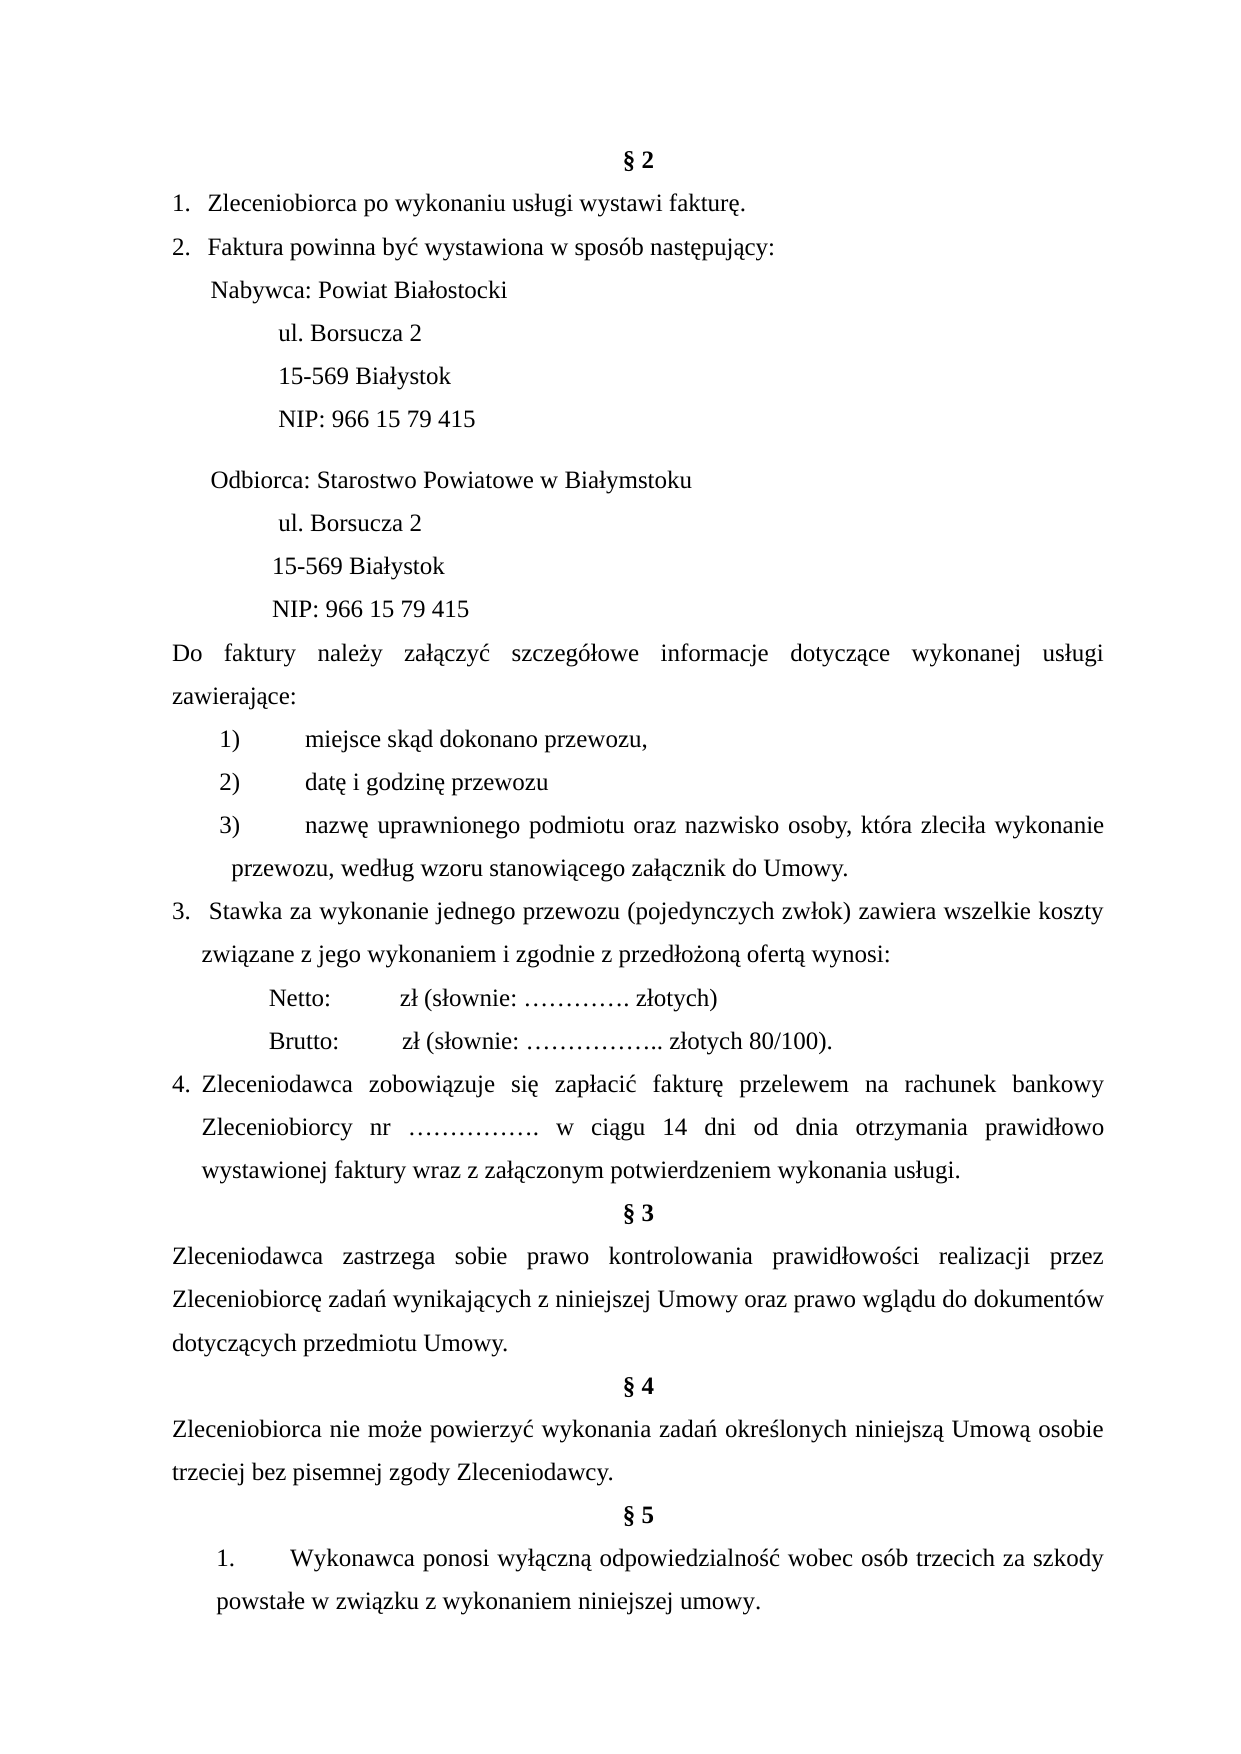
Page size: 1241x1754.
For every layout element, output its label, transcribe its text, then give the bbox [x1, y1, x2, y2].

list datę i godzinę przewozu [219, 767, 1105, 796]
text § 2 [172, 145, 1105, 174]
text Zleceniodawca zastrzega sobie prawo kontrolowania prawidłowości realizacji przez Zleceniobiorcę zadań wynikających z niniejszej Umowy oraz prawo wglądu do dokumentów dotyczących przedmiotu Umowy. [172, 1241, 1105, 1356]
text Odbiorca: Starostwo Powiatowe w Białymstoku [210, 465, 1105, 494]
text Netto: zł (słownie: …………. złotych) [231, 983, 1105, 1011]
text § 3 [172, 1198, 1105, 1227]
text Do faktury należy załączyć szczegółowe informacje dotyczące wykonanej usługi zawierające: [172, 638, 1105, 709]
text Nabywca: Powiat Białostocki [210, 275, 1105, 303]
text Brutto: zł (słownie: …………….. złotych 80/100). [231, 1026, 1105, 1054]
list Zleceniobiorca po wykonaniu usługi wystawi fakturę. [172, 188, 1105, 217]
list nazwę uprawnionego podmiotu oraz nazwisko osoby, która zleciła wykonanie przewozu, według wzoru stanowiącego załącznik do Umowy. [219, 810, 1105, 882]
list Stawka za wykonanie jednego przewozu (pojedynczych zwłok) zawiera wszelkie koszty związane z jego wykonaniem i zgodnie z przedłożoną ofertą wynosi: [172, 896, 1105, 968]
list miejsce skąd dokonano przewozu, [219, 724, 1105, 753]
text ul. Borsucza 2 [172, 318, 1105, 347]
text § 5 [172, 1500, 1105, 1529]
list Faktura powinna być wystawiona w sposób następujący: [172, 232, 1105, 260]
text 15-569 Białystok [172, 551, 1105, 580]
list Zleceniodawca zobowiązuje się zapłacić fakturę przelewem na rachunek bankowy Zleceniobiorcy nr ……………. w ciągu 14 dni od dnia otrzymania prawidłowo wystawionej faktury wraz z załączonym potwierdzeniem wykonania usługi. [172, 1069, 1105, 1184]
text § 4 [172, 1371, 1105, 1399]
text NIP: 966 15 79 415 [172, 594, 1105, 623]
text 15-569 Białystok [172, 361, 1105, 390]
text NIP: 966 15 79 415 [172, 404, 1105, 433]
text Zleceniobiorca nie może powierzyć wykonania zadań określonych niniejszą Umową osobie trzeciej bez pisemnej zgody Zleceniodawcy. [172, 1414, 1105, 1486]
list Wykonawca ponosi wyłączną odpowiedzialność wobec osób trzecich za szkody powstałe w związku z wykonaniem niniejszej umowy. [216, 1543, 1105, 1615]
text ul. Borsucza 2 [172, 508, 1105, 537]
